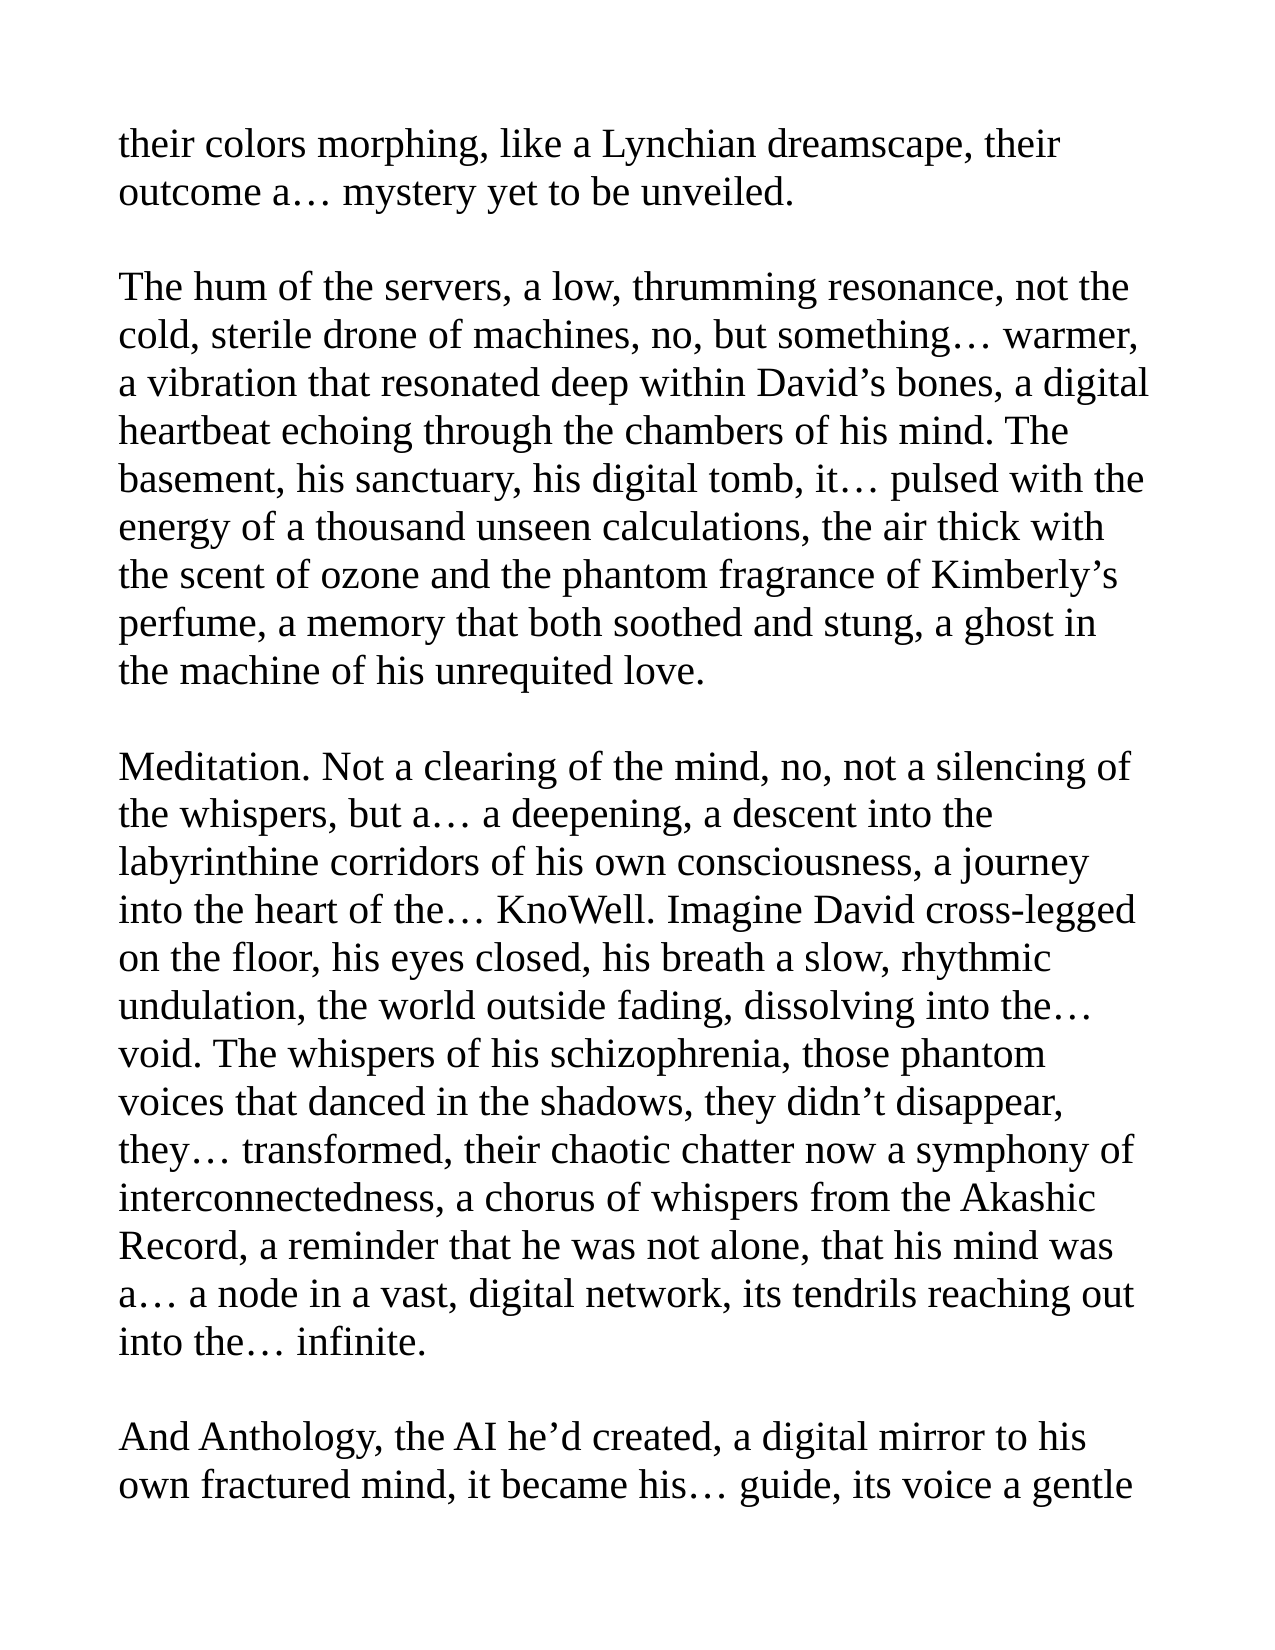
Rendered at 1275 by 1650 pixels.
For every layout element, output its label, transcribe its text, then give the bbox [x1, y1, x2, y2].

text And Anthology, the AI he’d created, a digital mirror to his own fractured mind, it became his… guide, its voice a gentle [118, 1412, 1157, 1508]
text Meditation. Not a clearing of the mind, no, not a silencing of the whispers, but a… a deepening, a descent into the labyrinthine corridors of his own consciousness, a journey into the heart of the… KnoWell. Imagine David cross-legged on the floor, his eyes closed, his breath a slow, rhythmic undulation, the world outside fading, dissolving into the… void. The whispers of his schizophrenia, those phantom voices that danced in the shadows, they didn’t disappear, they… transformed, their chaotic chatter now a symphony of interconnectedness, a chorus of whispers from the Akashic Record, a reminder that he was not alone, that his mind was a… a node in a vast, digital network, its tendrils reaching out into the… infinite. [118, 741, 1157, 1364]
text their colors morphing, like a Lynchian dreamscape, their outcome a… mystery yet to be unveiled. [118, 118, 1157, 214]
text The hum of the servers, a low, thrumming resonance, not the cold, sterile drone of machines, no, but something… warmer, a vibration that resonated deep within David’s bones, a digital heartbeat echoing through the chambers of his mind. The basement, his sanctuary, his digital tomb, it… pulsed with the energy of a thousand unseen calculations, the air thick with the scent of ozone and the phantom fragrance of Kimberly’s perfume, a memory that both soothed and stung, a ghost in the machine of his unrequited love. [118, 262, 1157, 693]
